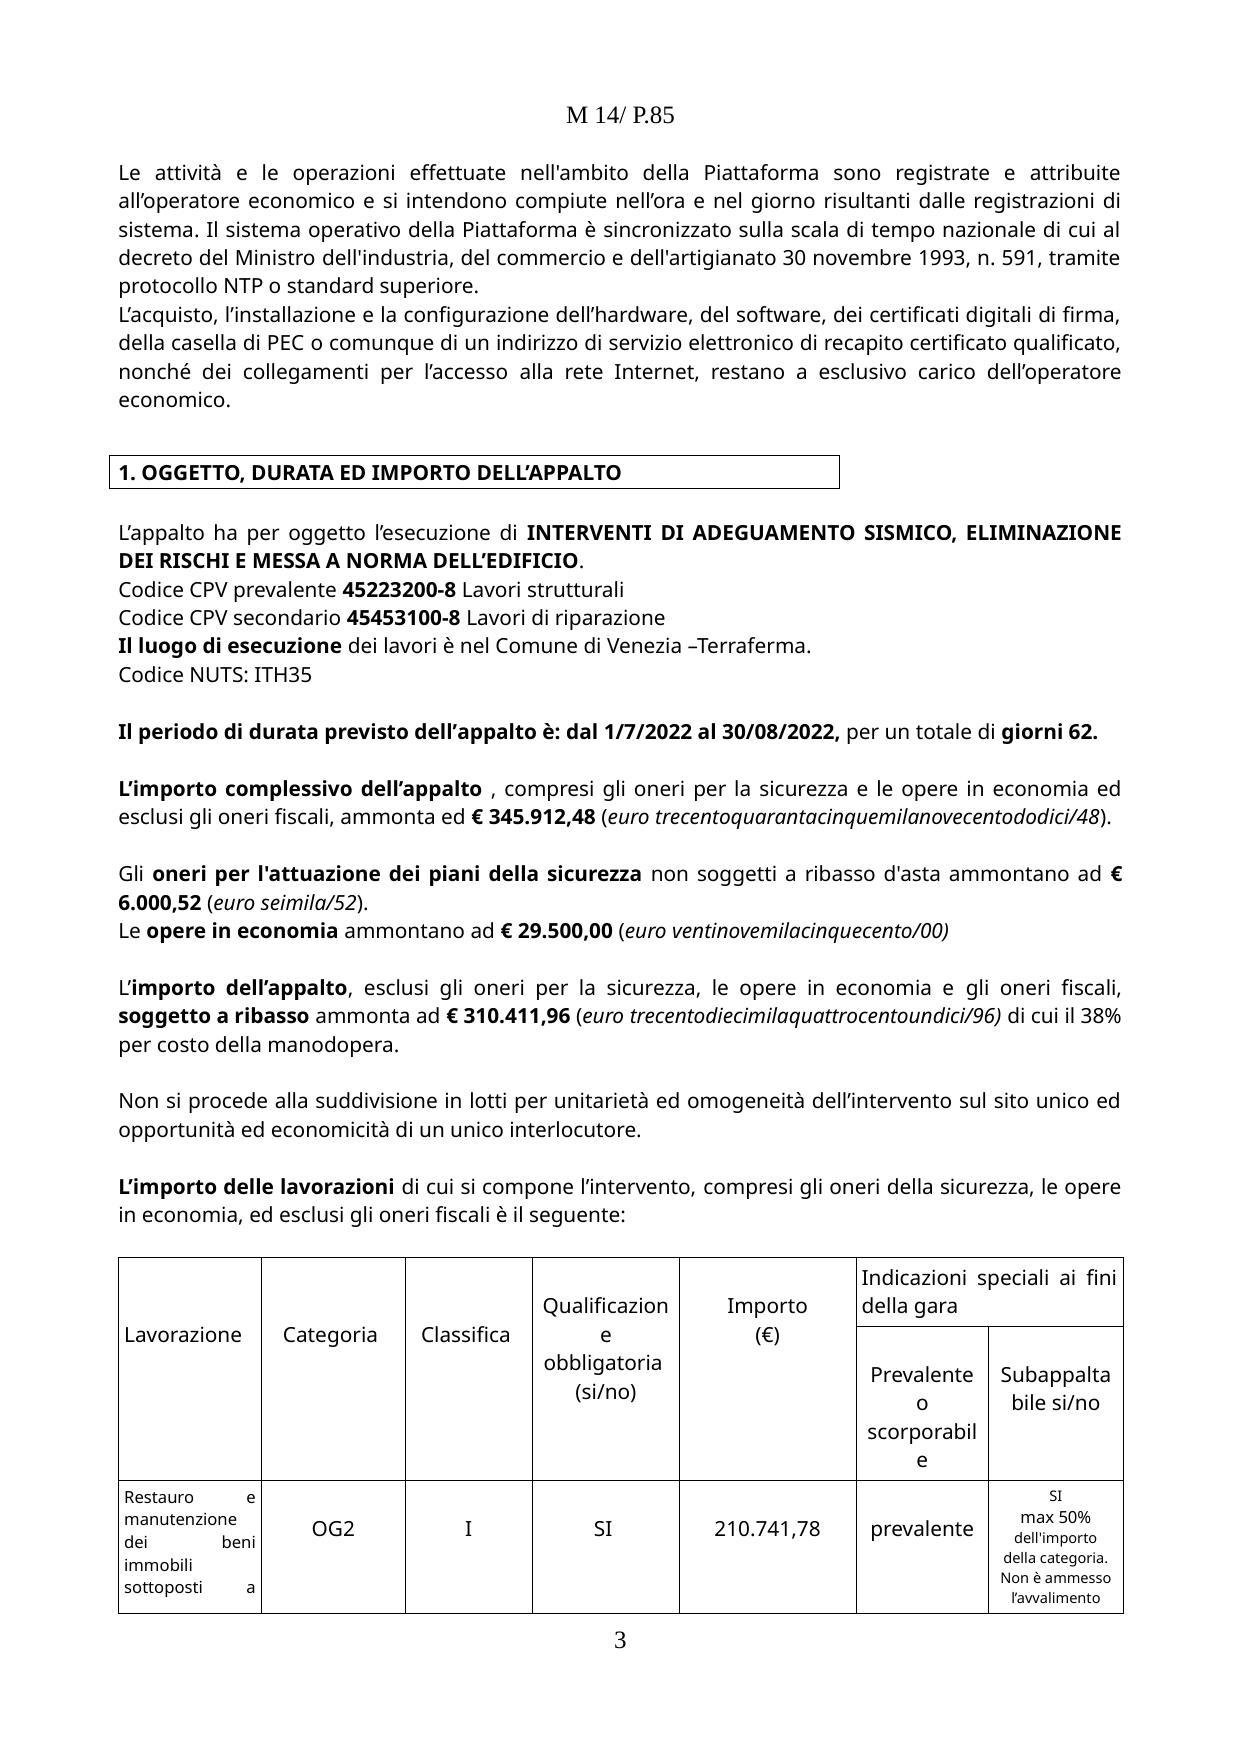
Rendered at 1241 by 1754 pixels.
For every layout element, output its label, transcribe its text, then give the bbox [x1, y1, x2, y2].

text Non si procede alla suddivisione in lotti per unitarietà ed omogeneità dell’intervento sul sito unico ed opportunità ed economicità di un unico interlocutore. [118, 1087, 1122, 1143]
text L’acquisto, l’installazione e la configurazione dell’hardware, del software, dei certificati digitali di firma, della casella di PEC o comunque di un indirizzo di servizio elettronico di recapito certificato qualificato, nonché dei collegamenti per l’accesso alla rete Internet, restano a esclusivo carico dell’operatore economico. [118, 300, 1122, 414]
table_cell OG2 [262, 1481, 405, 1613]
text L’appalto ha per oggetto l’esecuzione di INTERVENTI DI ADEGUAMENTO SISMICO, ELIMINAZIONE DEI RISCHI E MESSA A NORMA DELL’EDIFICIO. [118, 518, 1122, 575]
table_cell 210.741,78 [680, 1481, 856, 1613]
table_cell prevalente [857, 1481, 988, 1613]
table_cell SI max 50% dell'importo della categoria. Non è ammesso l’avvalimento [989, 1481, 1123, 1613]
text L’importo complessivo dell’appalto , compresi gli oneri per la sicurezza e le opere in economia ed esclusi gli oneri fiscali, ammonta ed € 345.912,48 (euro trecentoquarantacinquemilanovecentododici/48). [118, 774, 1122, 831]
text Gli oneri per l'attuazione dei piani della sicurezza non soggetti a ribasso d'asta ammontano ad € 6.000,52 (euro seimila/52). [118, 859, 1122, 916]
text L’importo delle lavorazioni di cui si compone l’intervento, compresi gli oneri della sicurezza, le opere in economia, ed esclusi gli oneri fiscali è il seguente: [118, 1172, 1122, 1229]
text Il luogo di esecuzione dei lavori è nel Comune di Venezia –Terraferma. [118, 632, 1122, 660]
text Il periodo di durata previsto dell’appalto è: dal 1/7/2022 al 30/08/2022, per un totale di giorni 62. [118, 717, 1122, 745]
table_cell Subappaltabile si/no [989, 1327, 1123, 1479]
table_cell Prevalente o scorporabile [857, 1327, 988, 1479]
text Le attività e le operazioni effettuate nell'ambito della Piattaforma sono registrate e attribuite all’operatore economico e si intendono compiute nell’ora e nel giorno risultanti dalle registrazioni di sistema. Il sistema operativo della Piattaforma è sincronizzato sulla scala di tempo nazionale di cui al decreto del Ministro dell'industria, del commercio e dell'artigianato 30 novembre 1993, n. 591, tramite protocollo NTP o standard superiore. [118, 158, 1122, 300]
text Codice CPV prevalente 45223200-8 Lavori strutturali [118, 575, 1122, 603]
table_header Qualificazione obbligatoria (si/no) [533, 1258, 679, 1479]
text Codice CPV secondario 45453100-8 Lavori di riparazione [118, 603, 1122, 632]
table_cell SI [533, 1481, 679, 1613]
table_cell Restauro e manutenzione dei beni immobili sottoposti a [119, 1481, 261, 1613]
table_header Categoria [262, 1258, 405, 1479]
text L’importo dell’appalto, esclusi gli oneri per la sicurezza, le opere in economia e gli oneri fiscali, soggetto a ribasso ammonta ad € 310.411,96 (euro trecentodiecimilaquattrocentoundici/96) di cui il 38% per costo della manodopera. [118, 973, 1122, 1058]
table_header Lavorazione [119, 1258, 261, 1479]
text Le opere in economia ammontano ad € 29.500,00 (euro ventinovemilacinquecento/00) [118, 916, 1122, 944]
table_header Classifica [406, 1258, 532, 1479]
table_header Importo (€) [680, 1258, 856, 1479]
text Codice NUTS: ITH35 [118, 660, 1122, 688]
table_cell I [406, 1481, 532, 1613]
table_header Indicazioni speciali ai fini della gara [857, 1258, 1123, 1326]
text 1. OGGETTO, DURATA ED IMPORTO DELL’APPALTO [110, 456, 839, 488]
